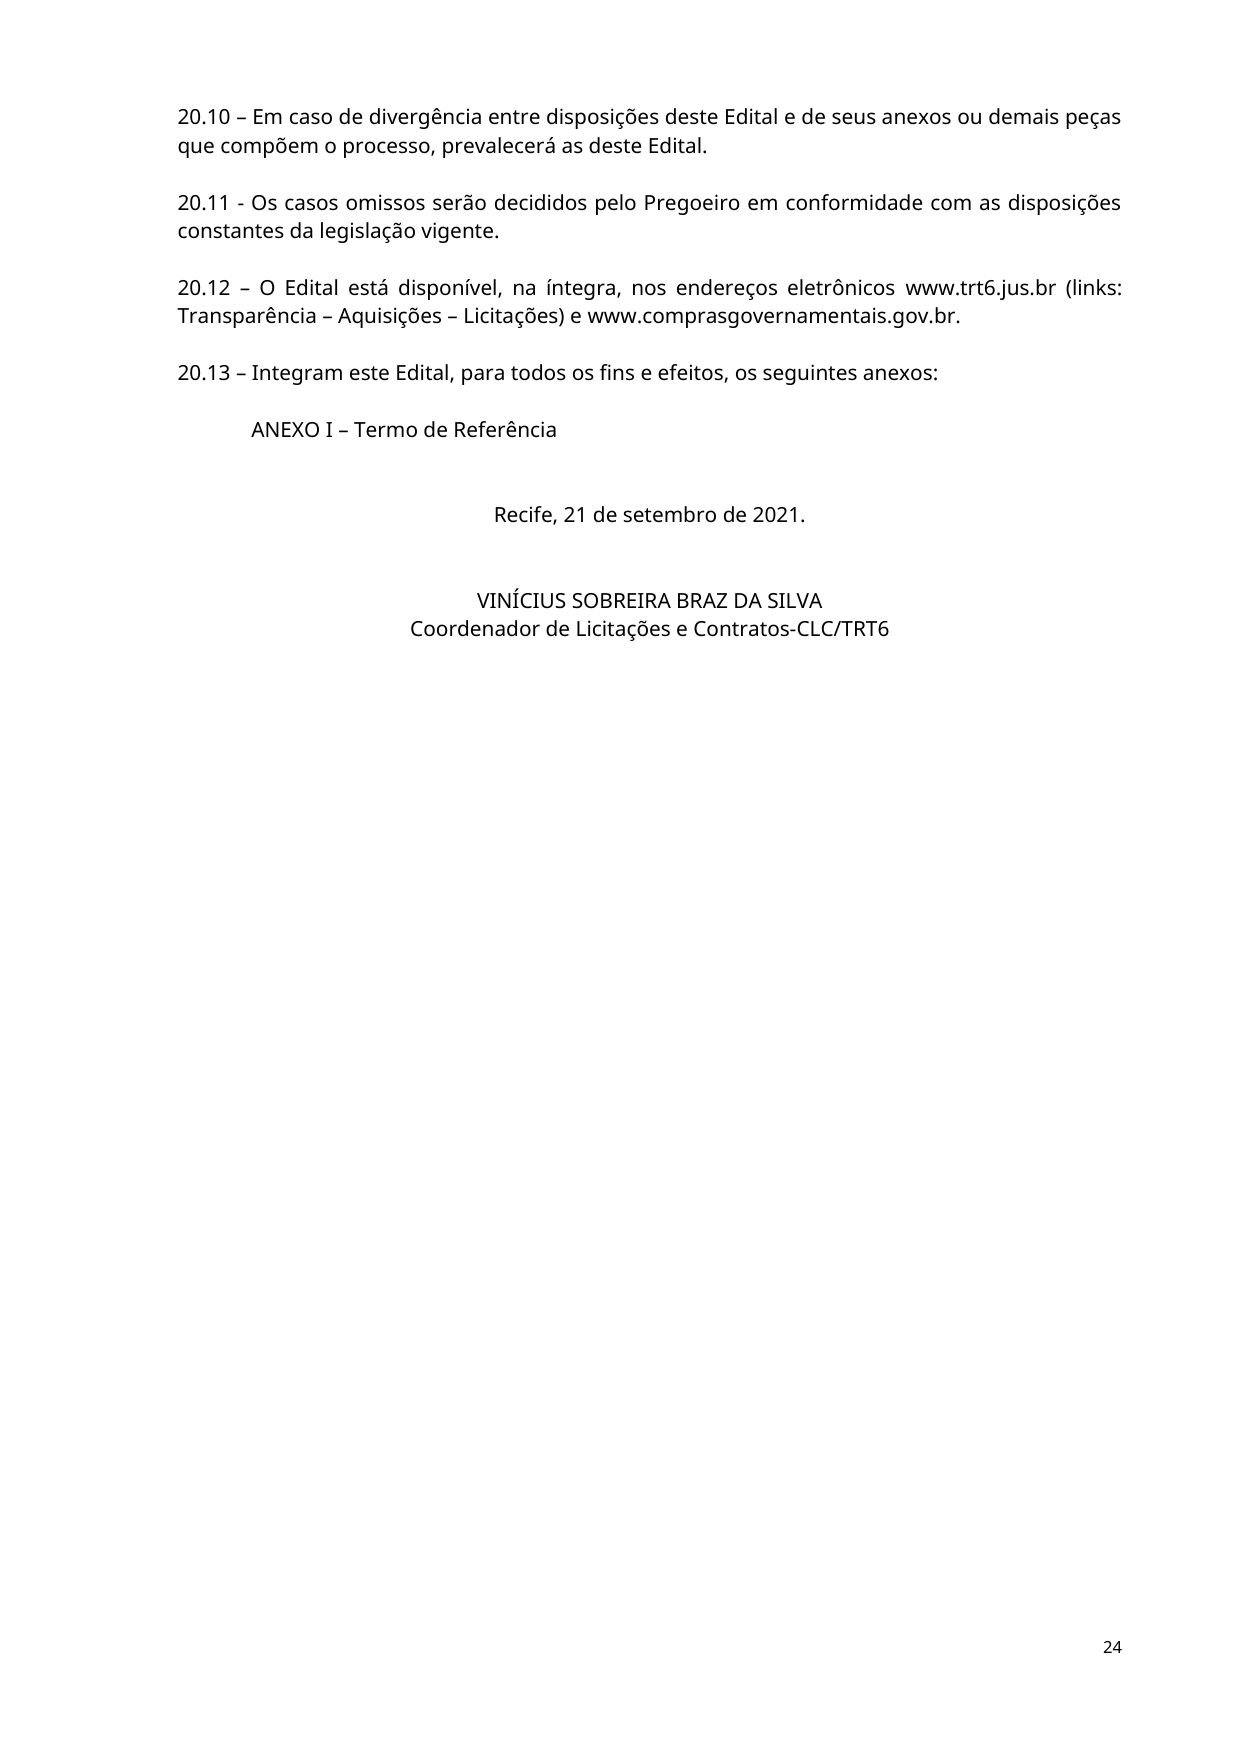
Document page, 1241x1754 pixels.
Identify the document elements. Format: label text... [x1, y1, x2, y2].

text ANEXO I – Termo de Referência [251, 415, 1122, 443]
text 20.13 – Integram este Edital, para todos os fins e efeitos, os seguintes anexos: [177, 358, 1122, 387]
text 20.11 - Os casos omissos serão decididos pelo Pregoeiro em conformidade com as disposições constantes da legislação vigente. [177, 188, 1122, 244]
text 20.10 – Em caso de divergência entre disposições deste Edital e de seus anexos ou demais peças que compõem o processo, prevalecerá as deste Edital. [177, 102, 1122, 159]
text Recife, 21 de setembro de 2021. [177, 500, 1122, 529]
text 20.12 – O Edital está disponível, na íntegra, nos endereços eletrônicos www.trt6.jus.br (links: Transparência – Aquisições – Licitações) e www.comprasgovernamentais.gov.br. [177, 273, 1122, 330]
text Vinícius Sobreira Braz da Silva [177, 586, 1122, 614]
text Coordenador de Licitações e Contratos-CLC/TRT6 [177, 614, 1122, 643]
